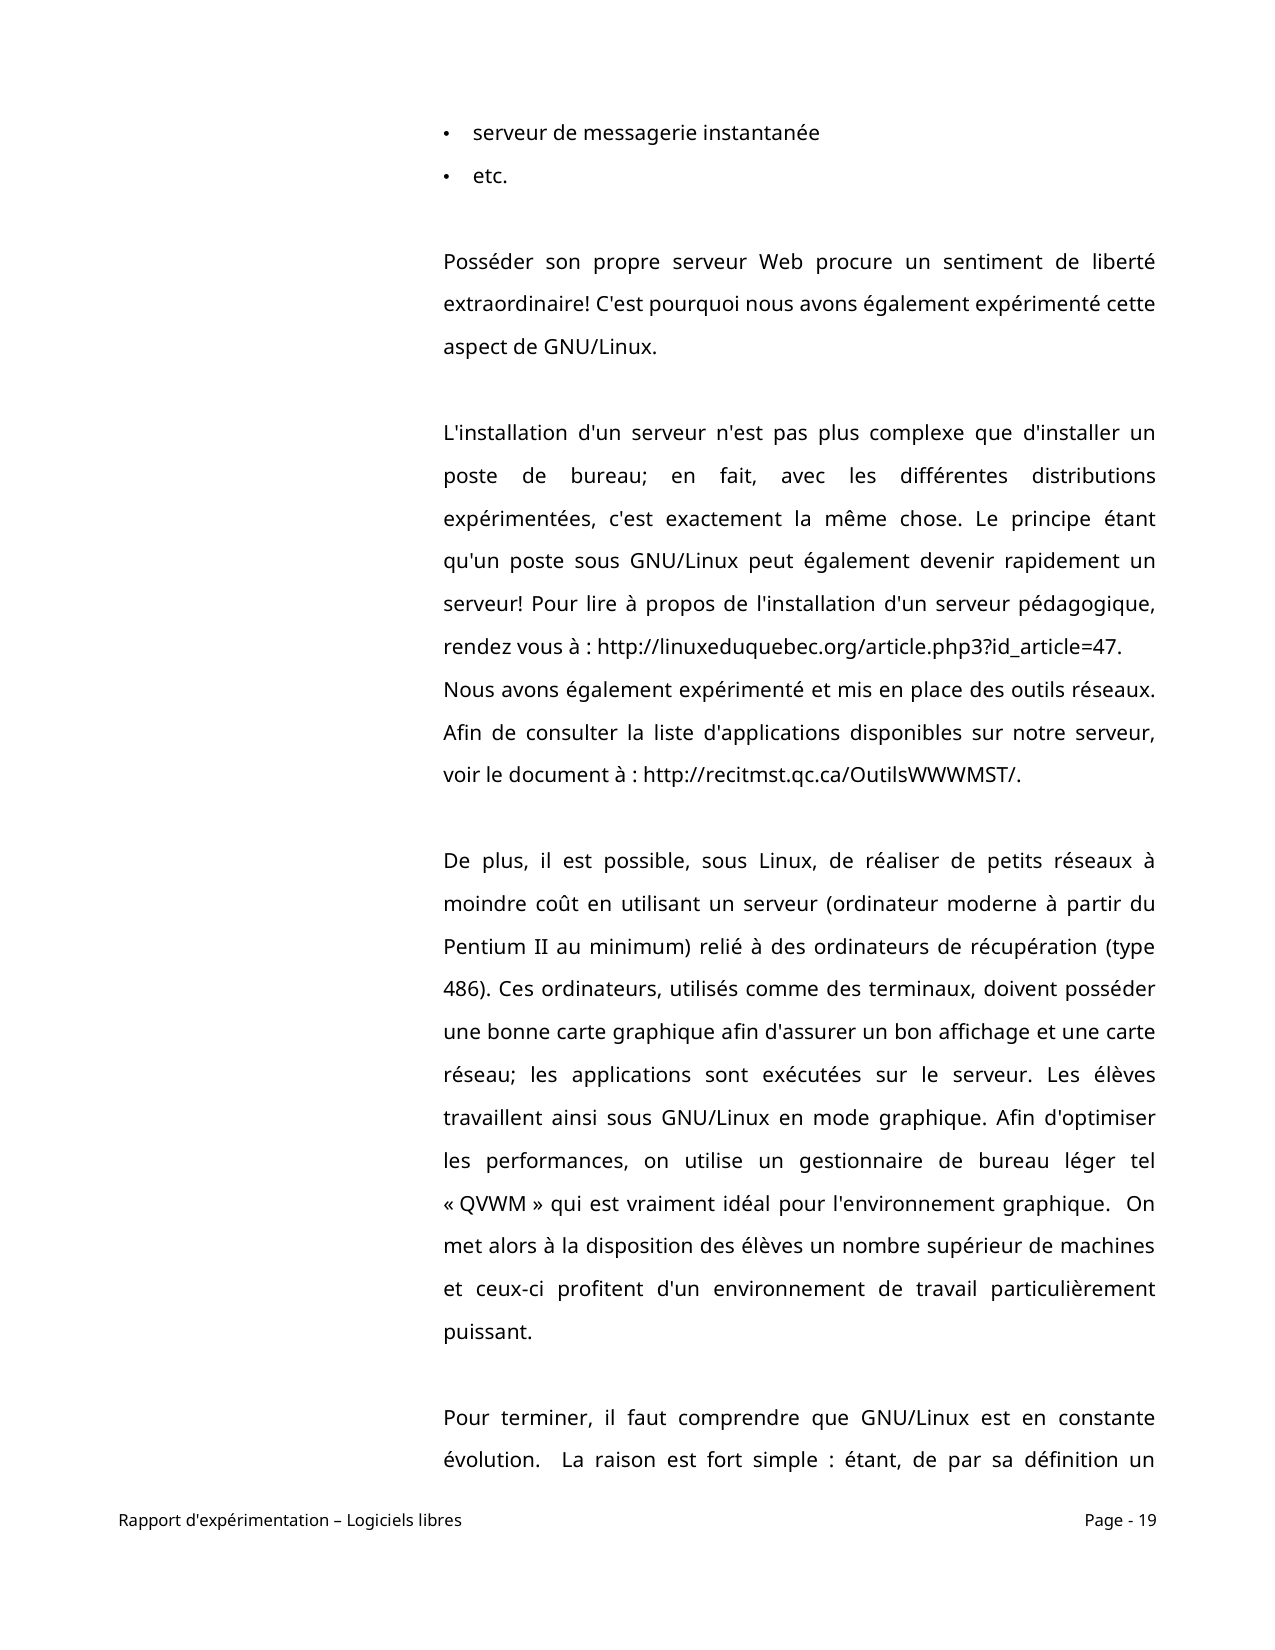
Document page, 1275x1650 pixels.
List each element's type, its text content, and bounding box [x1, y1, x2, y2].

text Nous avons également expérimenté et mis en place des outils réseaux. Afin de consulter la liste d'applications disponibles sur notre serveur, voir le document à : http://recitmst.qc.ca/OutilsWWWMST/. [443, 675, 1157, 789]
list serveur de messagerie instantanée [443, 118, 1157, 147]
text Pour terminer, il faut comprendre que GNU/Linux est en constante évolution. La raison est fort simple : étant, de par sa définition un [443, 1402, 1157, 1474]
list etc. [443, 161, 1157, 189]
text Posséder son propre serveur Web procure un sentiment de liberté extraordinaire! C'est pourquoi nous avons également expérimenté cette aspect de GNU/Linux. [443, 247, 1157, 361]
text De plus, il est possible, sous Linux, de réaliser de petits réseaux à moindre coût en utilisant un serveur (ordinateur moderne à partir du Pentium II au minimum) relié à des ordinateurs de récupération (type 486). Ces ordinateurs, utilisés comme des terminaux, doivent posséder une bonne carte graphique afin d'assurer un bon affichage et une carte réseau; les applications sont exécutées sur le serveur. Les élèves travaillent ainsi sous GNU/Linux en mode graphique. Afin d'optimiser les performances, on utilise un gestionnaire de bureau léger tel « QVWM » qui est vraiment idéal pour l'environnement graphique. On met alors à la disposition des élèves un nombre supérieur de machines et ceux-ci profitent d'un environnement de travail particulièrement puissant. [443, 846, 1157, 1345]
text L'installation d'un serveur n'est pas plus complexe que d'installer un poste de bureau; en fait, avec les différentes distributions expérimentées, c'est exactement la même chose. Le principe étant qu'un poste sous GNU/Linux peut également devenir rapidement un serveur! Pour lire à propos de l'installation d'un serveur pédagogique, rendez vous à : http://linuxeduquebec.org/article.php3?id_article=47. [443, 418, 1157, 660]
